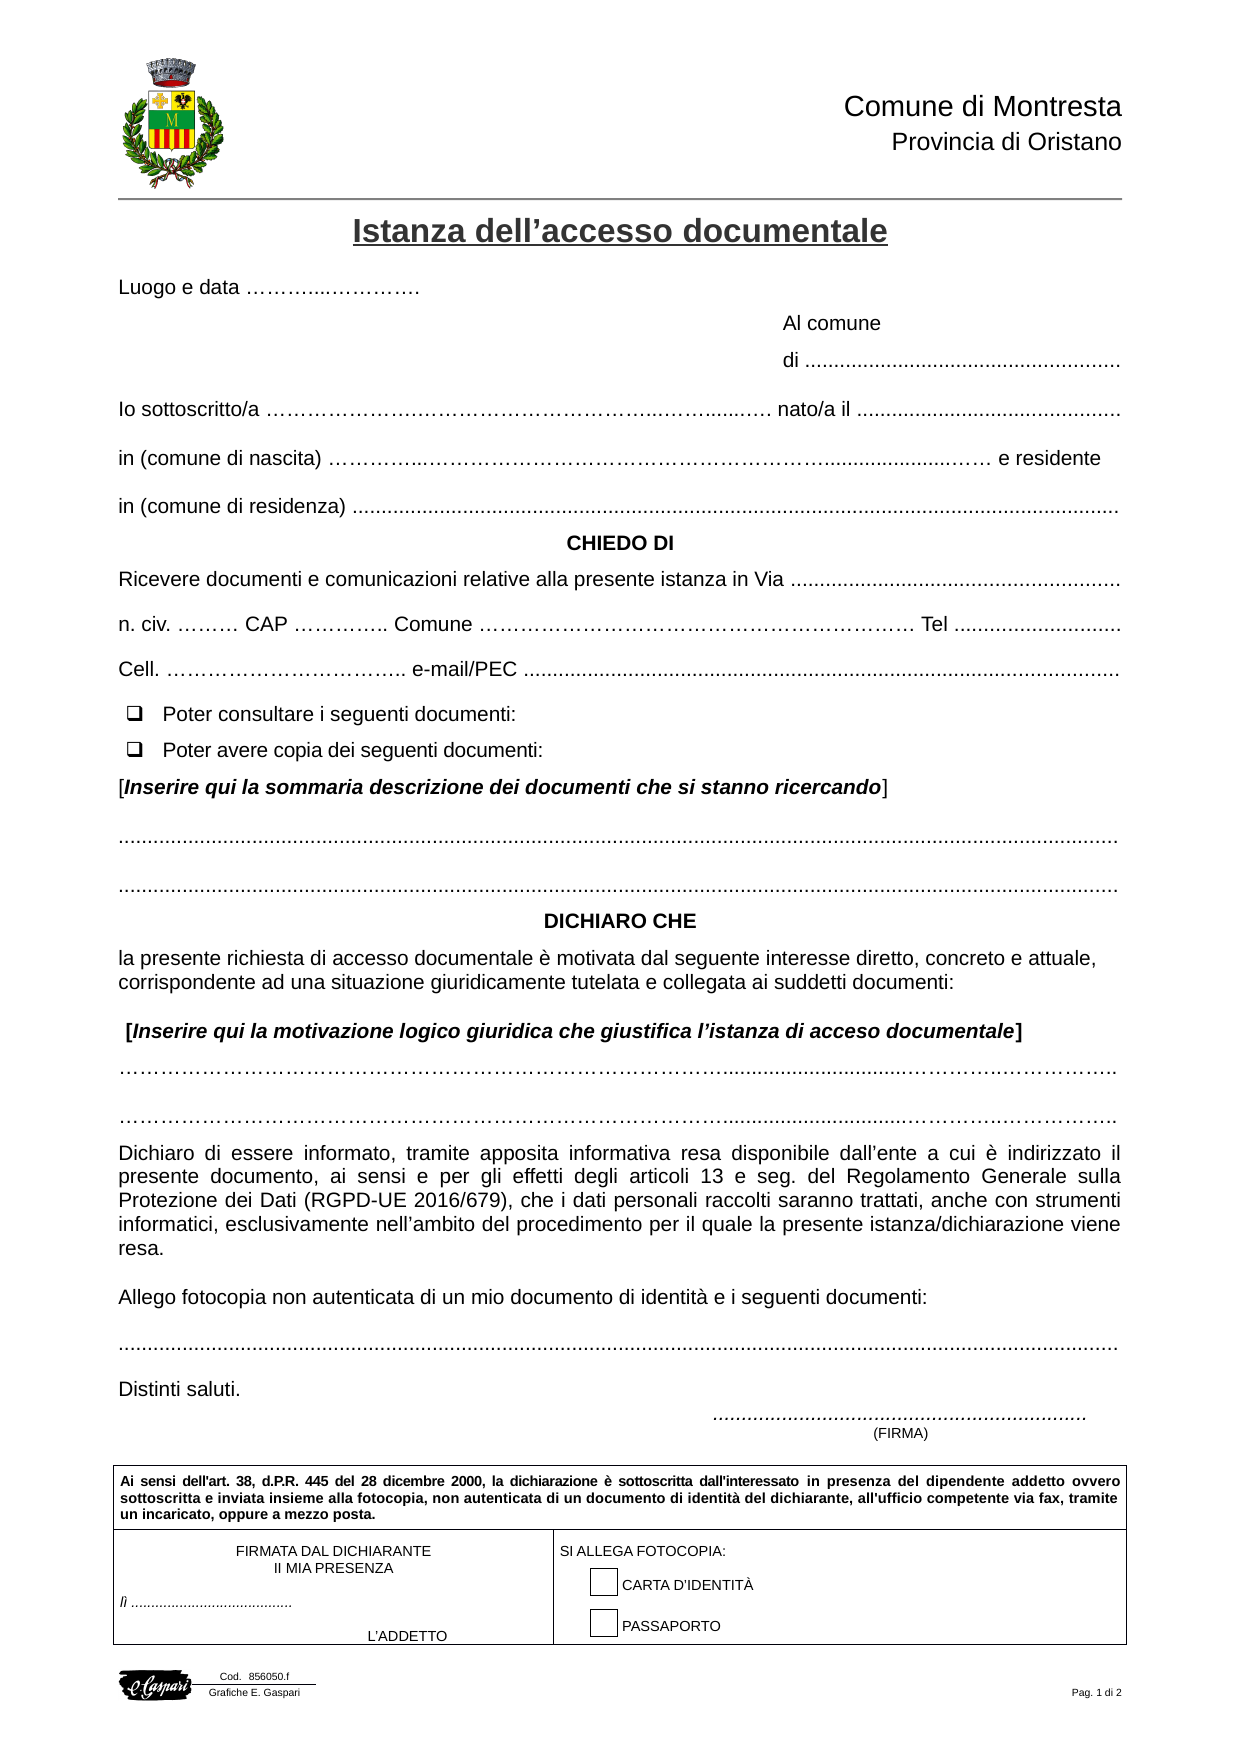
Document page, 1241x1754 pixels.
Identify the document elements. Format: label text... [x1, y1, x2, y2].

text Allego fotocopia non autenticata di un mio documento di identità e i seguenti documenti: [118, 1285, 1122, 1309]
picture [122, 58, 224, 189]
text ……………………………………………………………………………................................…………..…………….. [118, 1104, 1122, 1128]
picture [118, 1669, 192, 1701]
table_header Ai sensi dell'art. 38, d.P.R. 445 del 28 dicembre 2000, la dichiarazione è sottoscritta dall'interessato in presenza del dipendente addetto ovvero sottoscritta e inviata insieme alla fotocopia, non autenticata di un documento di identità del dichiarante, all'ufficio competente via fax, tramite un incaricato, oppure a mezzo posta. [114, 1466, 1126, 1529]
text Ricevere documenti e comunicazioni relative alla presente istanza in Via [118, 567, 1122, 591]
table_cell SI ALLEGA FOTOCOPIA: CARTA D’IDENTITÀ PASSAPORTO [554, 1530, 1126, 1644]
text Provincia di Oristano [224, 127, 1122, 156]
text n. civ. ……… CAP ………….. Comune ……………………………………………………… Tel [118, 612, 1122, 636]
text Io sottoscritto/a ………………….……………………………...…….......…. nato/a il [118, 396, 1122, 420]
text Al comune [783, 311, 1122, 335]
text di [783, 347, 1122, 371]
text in (comune di nascita) …………...…………………………………………………......................…… e residente [118, 445, 1122, 469]
list Poter consultare i seguenti documenti: [125, 702, 1122, 726]
text ................................................................. [679, 1401, 1122, 1425]
text Luogo e data ………....…………. [118, 274, 1122, 298]
text Distinti saluti. [118, 1377, 1122, 1401]
table_cell FIRMATA DAL DICHIARANTE II MIA PRESENZA lì ........................................ L’ADDETTO [114, 1530, 553, 1644]
subtitle Istanza dell’accesso documentale [118, 211, 1122, 249]
text [Inserire qui la sommaria descrizione dei documenti che si stanno ricercando] [118, 775, 1122, 799]
list Poter avere copia dei seguenti documenti: [125, 738, 1122, 762]
text DICHIARO CHE [118, 909, 1122, 933]
text ……………………………………………………………………………................................…………..…………….. [118, 1055, 1122, 1079]
text CHIEDO DI [118, 531, 1122, 555]
text Dichiaro di essere informato, tramite apposita informativa resa disponibile dall’ente a cui è indirizzato il presente documento, ai sensi e per gli effetti degli articoli 13 e seg. del Regolamento Generale sulla Protezione dei Dati (RGPD-UE 2016/679), che i dati personali raccolti saranno trattati, anche con strumenti informatici, esclusivamente nell’ambito del procedimento per il quale la presente istanza/dichiarazione viene resa. [118, 1140, 1122, 1260]
text (FIRMA) [679, 1425, 1122, 1442]
text [Inserire qui la motivazione logico giuridica che giustifica l’istanza di acceso documentale] [125, 1018, 1122, 1042]
text Comune di Montresta [224, 89, 1122, 122]
text la presente richiesta di accesso documentale è motivata dal seguente interesse diretto, concreto e attuale, corrispondente ad una situazione giuridicamente tutelata e collegata ai suddetti documenti: [118, 946, 1122, 993]
text Cell. …………………………….. e-mail/PEC [118, 657, 1122, 681]
text in (comune di residenza) [118, 494, 1122, 518]
